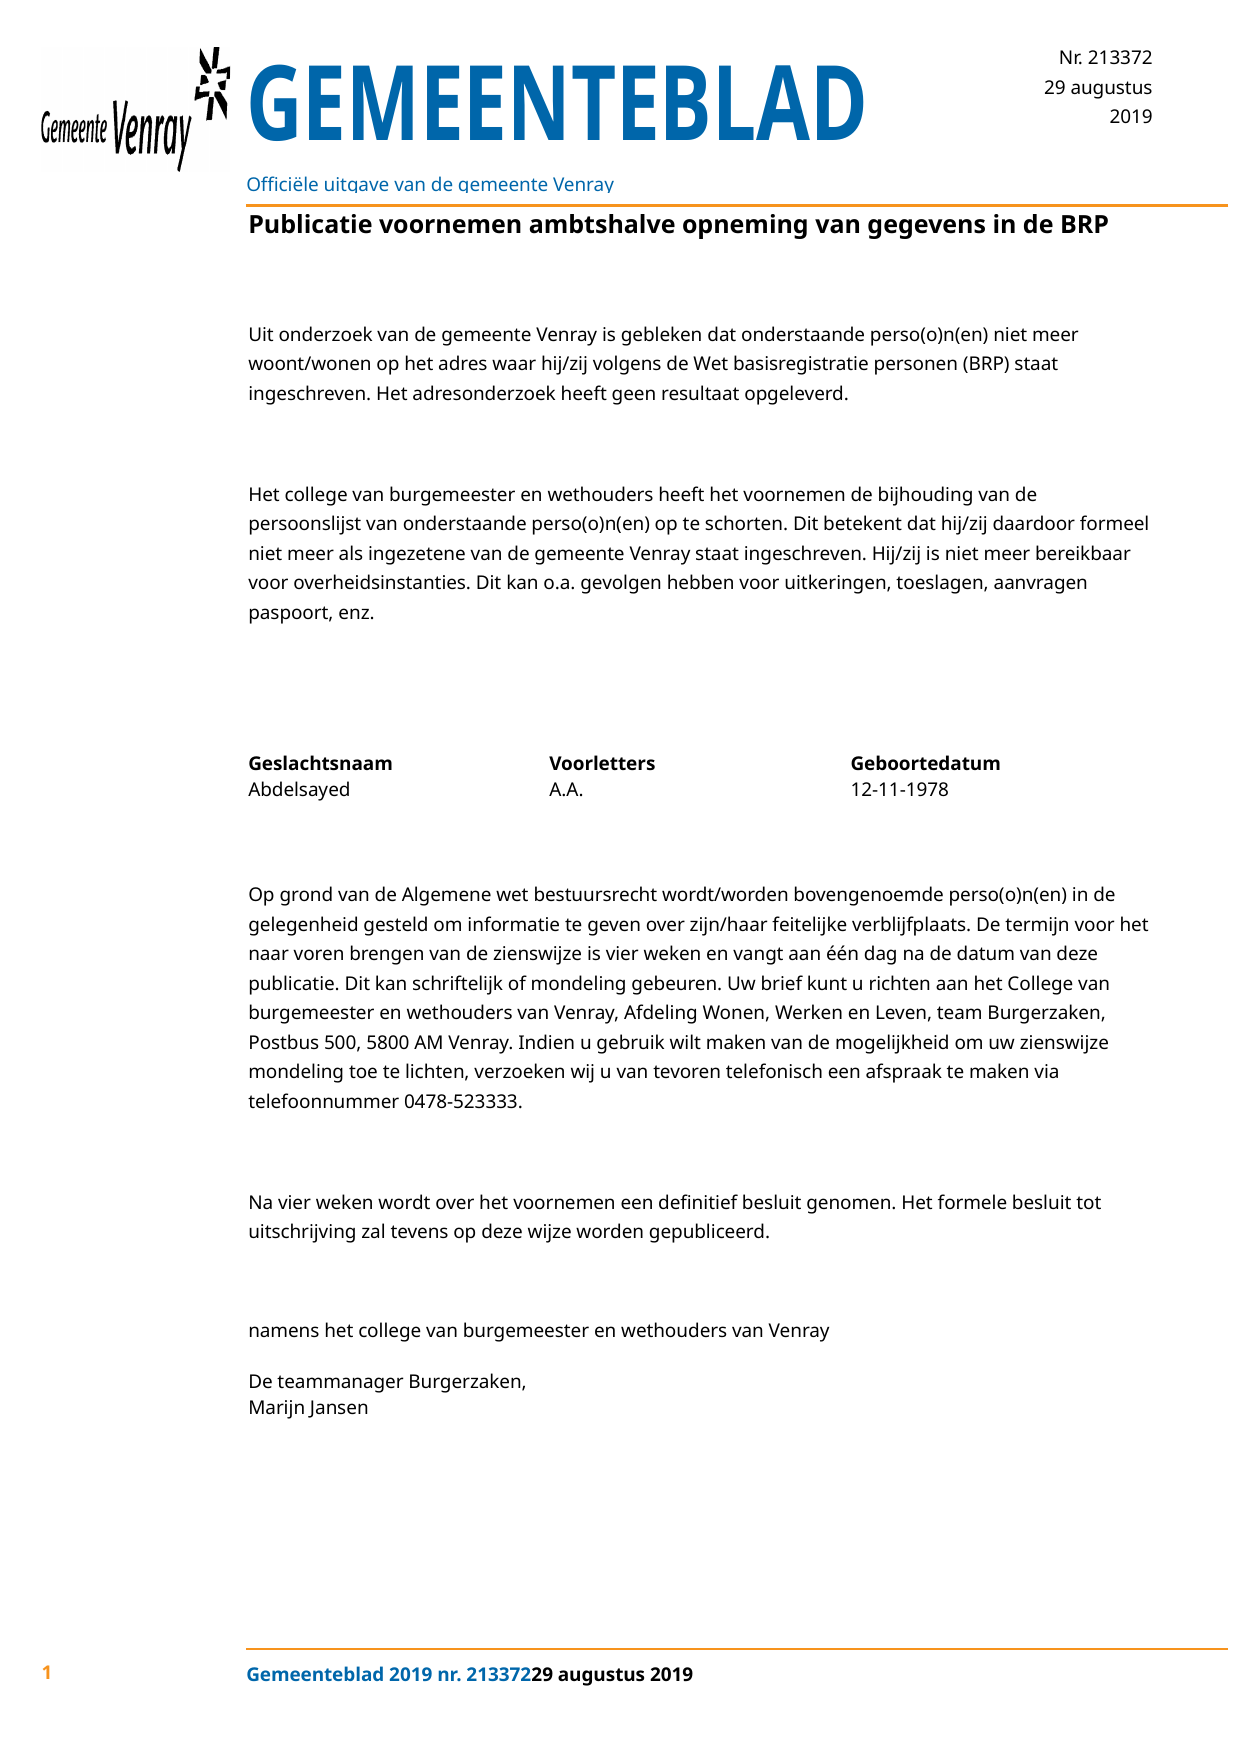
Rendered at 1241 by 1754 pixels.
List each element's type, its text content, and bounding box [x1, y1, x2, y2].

table_header Voorletters [549, 750, 850, 776]
table_cell [549, 802, 850, 828]
text Op grond van de Algemene wet bestuursrecht wordt/worden bovengenoemde perso(o)n(en) in de gelegenheid gesteld om informatie te geven over zijn/haar feitelijke verblijfplaats. De termijn voor het naar voren brengen van de zienswijze is vier weken en vangt aan één dag na de datum van deze publicatie. Dit kan schriftelijk of mondeling gebeuren. Uw brief kunt u richten aan het College van burgemeester en wethouders van Venray, Afdeling Wonen, Werken en Leven, team Burgerzaken, Postbus 500, 5800 AM Venray. Indien u gebruik wilt maken van de mogelijkheid om uw zienswijze mondeling toe te lichten, verzoeken wij u van tevoren telefonisch een afspraak te maken via telefoonnummer 0478-523333. [248, 881, 1152, 1114]
table_cell [248, 802, 549, 828]
text Het college van burgemeester en wethouders heeft het voornemen de bijhouding van de persoonslijst van onderstaande perso(o)n(en) op te schorten. Dit betekent dat hij/zij daardoor formeel niet meer als ingezetene van de gemeente Venray staat ingeschreven. Hij/zij is niet meer bereikbaar voor overheidsinstanties. Dit kan o.a. gevolgen hebben voor uitkeringen, toeslagen, aanvragen paspoort, enz. [248, 481, 1152, 625]
text Publicatie voornemen ambtshalve opneming van gegevens in de BRP [248, 207, 1152, 241]
table_cell 12-11-1978 [850, 776, 1152, 802]
text Uit onderzoek van de gemeente Venray is gebleken dat onderstaande perso(o)n(en) niet meer woont/wonen op het adres waar hij/zij volgens de Wet basisregistratie personen (BRP) staat ingeschreven. Het adresonderzoek heeft geen resultaat opgeleverd. [248, 321, 1152, 406]
text Marijn Jansen [248, 1394, 1152, 1420]
table_cell Abdelsayed [248, 776, 549, 802]
text De teammanager Burgerzaken, [248, 1368, 1152, 1394]
picture [41, 47, 231, 172]
table_cell A.A. [549, 776, 850, 802]
text namens het college van burgemeester en wethouders van Venray [248, 1317, 1152, 1343]
table_cell [850, 802, 1152, 828]
text Na vier weken wordt over het voornemen een definitief besluit genomen. Het formele besluit tot uitschrijving zal tevens op deze wijze worden gepubliceerd. [248, 1189, 1152, 1244]
table_header Geslachtsnaam [248, 750, 549, 776]
table_header Geboortedatum [850, 750, 1152, 776]
